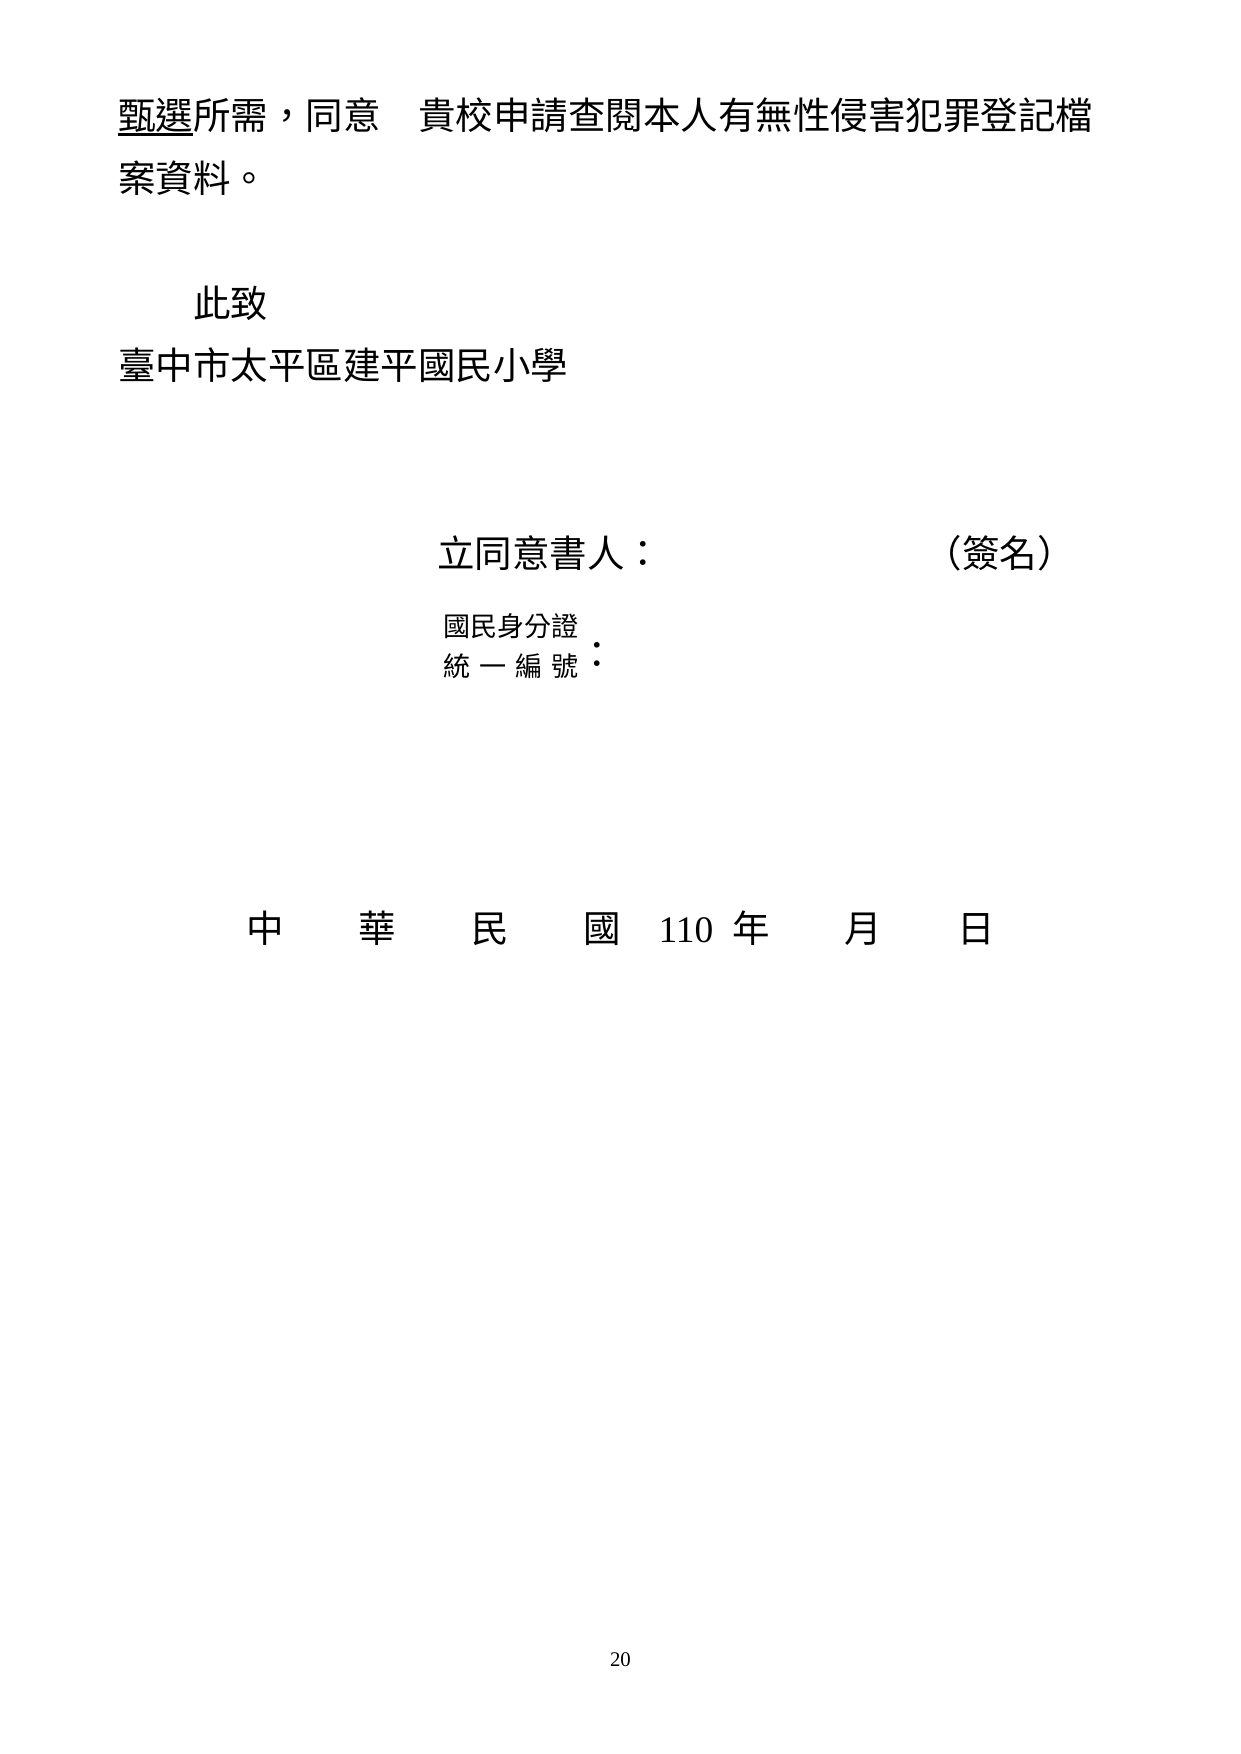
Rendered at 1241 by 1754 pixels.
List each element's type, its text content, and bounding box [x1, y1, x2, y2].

text 甄選所需，同意 貴校申請查閱本人有無性侵害犯罪登記檔案資料。 [118, 72, 1122, 197]
text 立同意書人： （簽名） [118, 509, 1122, 572]
text 中 華 民 國 110 年 月 日 [118, 884, 1122, 947]
text 此致 [118, 259, 1122, 322]
text 國民身分證統一編號： [118, 572, 1122, 697]
text 臺中市太平區建平國民小學 [118, 322, 1122, 384]
